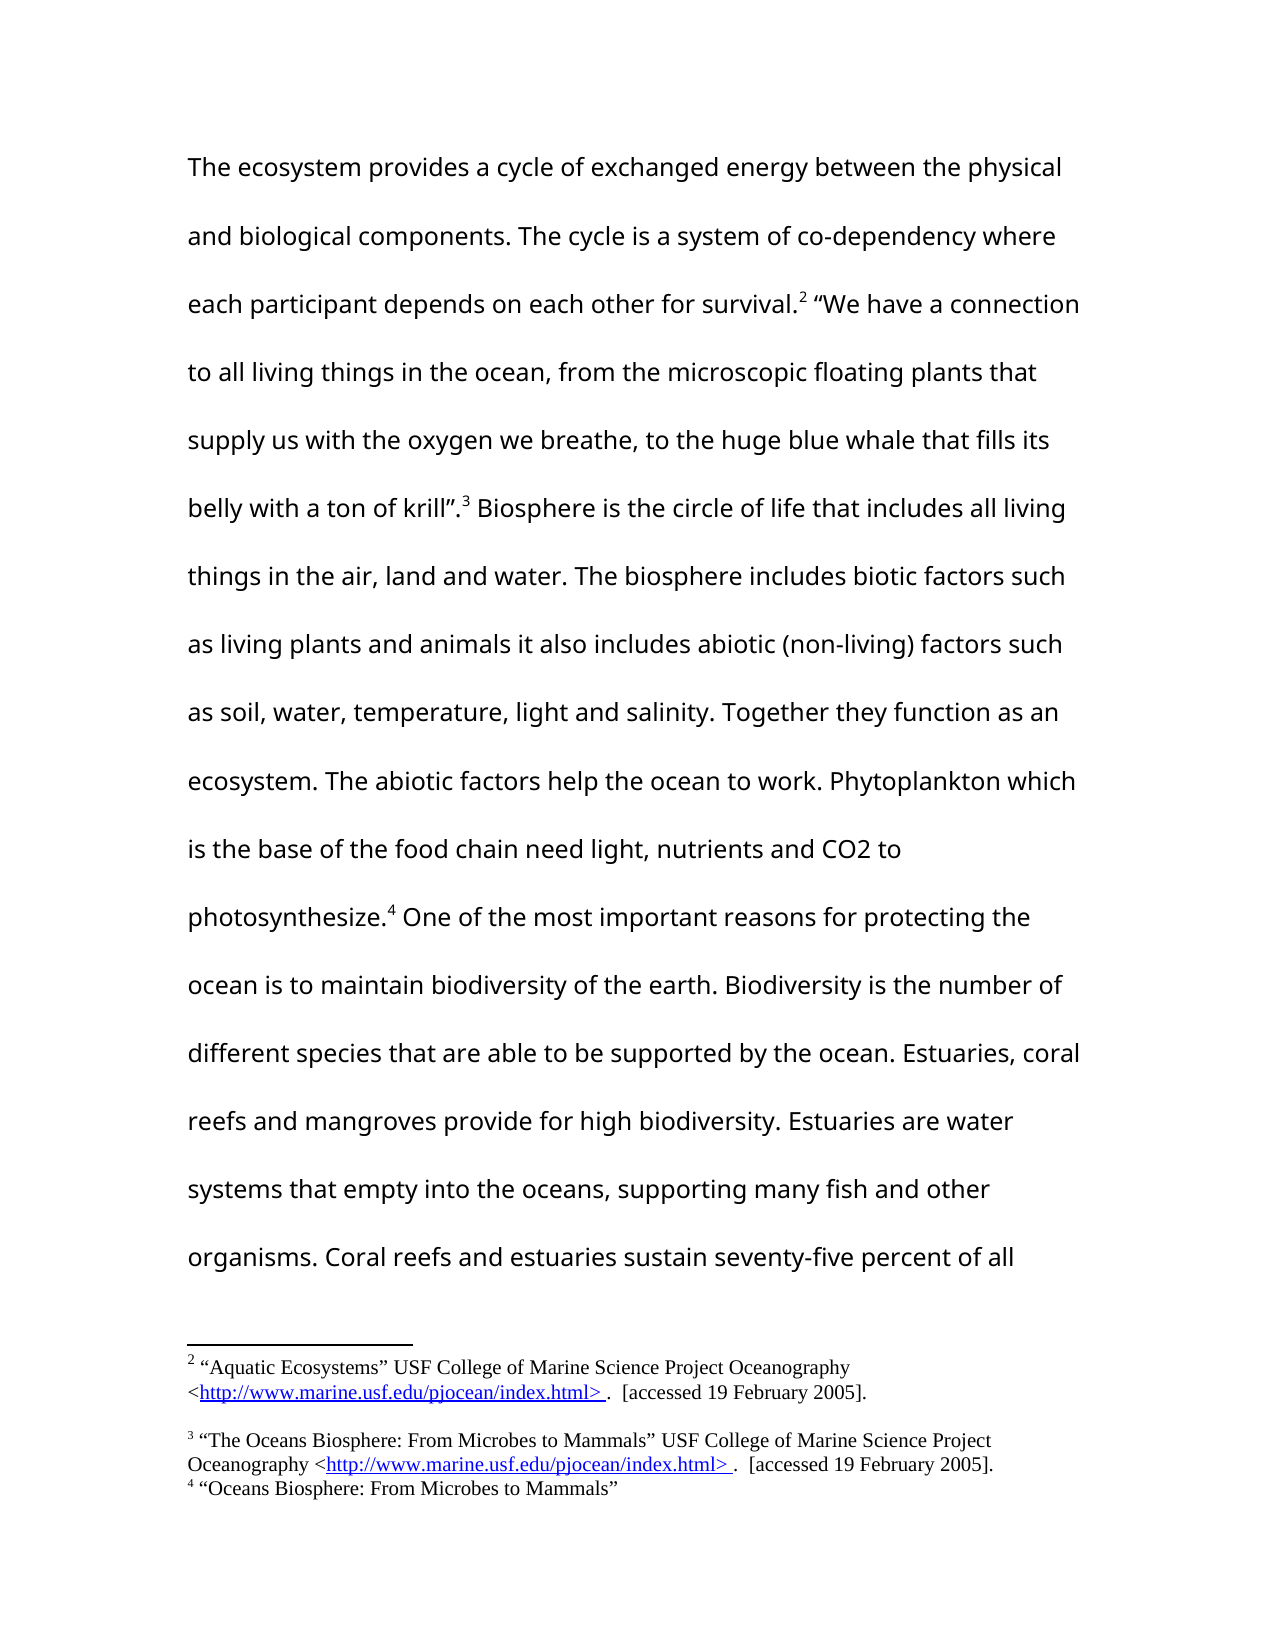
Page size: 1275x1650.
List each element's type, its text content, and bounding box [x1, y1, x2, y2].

text The ecosystem provides a cycle of exchanged energy between the physical and biological components. The cycle is a system of co-dependency where each participant depends on each other for survival. “We have a connection to all living things in the ocean, from the microscopic floating plants that supply us with the oxygen we breathe, to the huge blue whale that fills its belly with a ton of krill”. Biosphere is the circle of life that includes all living things in the air, land and water. The biosphere includes biotic factors such as living plants and animals it also includes abiotic (non-living) factors such as soil, water, temperature, light and salinity. Together they function as an ecosystem. The abiotic factors help the ocean to work. Phytoplankton which is the base of the food chain need light, nutrients and CO2 to photosynthesize. One of the most important reasons for protecting the ocean is to maintain biodiversity of the earth. Biodiversity is the number of different species that are able to be supported by the ocean. Estuaries, coral reefs and mangroves provide for high biodiversity. Estuaries are water systems that empty into the oceans, supporting many fish and other organisms. Coral reefs and estuaries sustain seventy-five percent of all [187, 150, 1087, 1274]
text “Oceans Biosphere: From Microbes to Mammals” [187, 1476, 1087, 1500]
text “Aquatic Ecosystems” USF College of Marine Science Project Oceanography <http://www.marine.usf.edu/pjocean/index.html> . [accessed 19 February 2005]. [187, 1351, 1087, 1404]
text “The Oceans Biosphere: From Microbes to Mammals” USF College of Marine Science Project Oceanography <http://www.marine.usf.edu/pjocean/index.html> . [accessed 19 February 2005]. [187, 1428, 1087, 1476]
